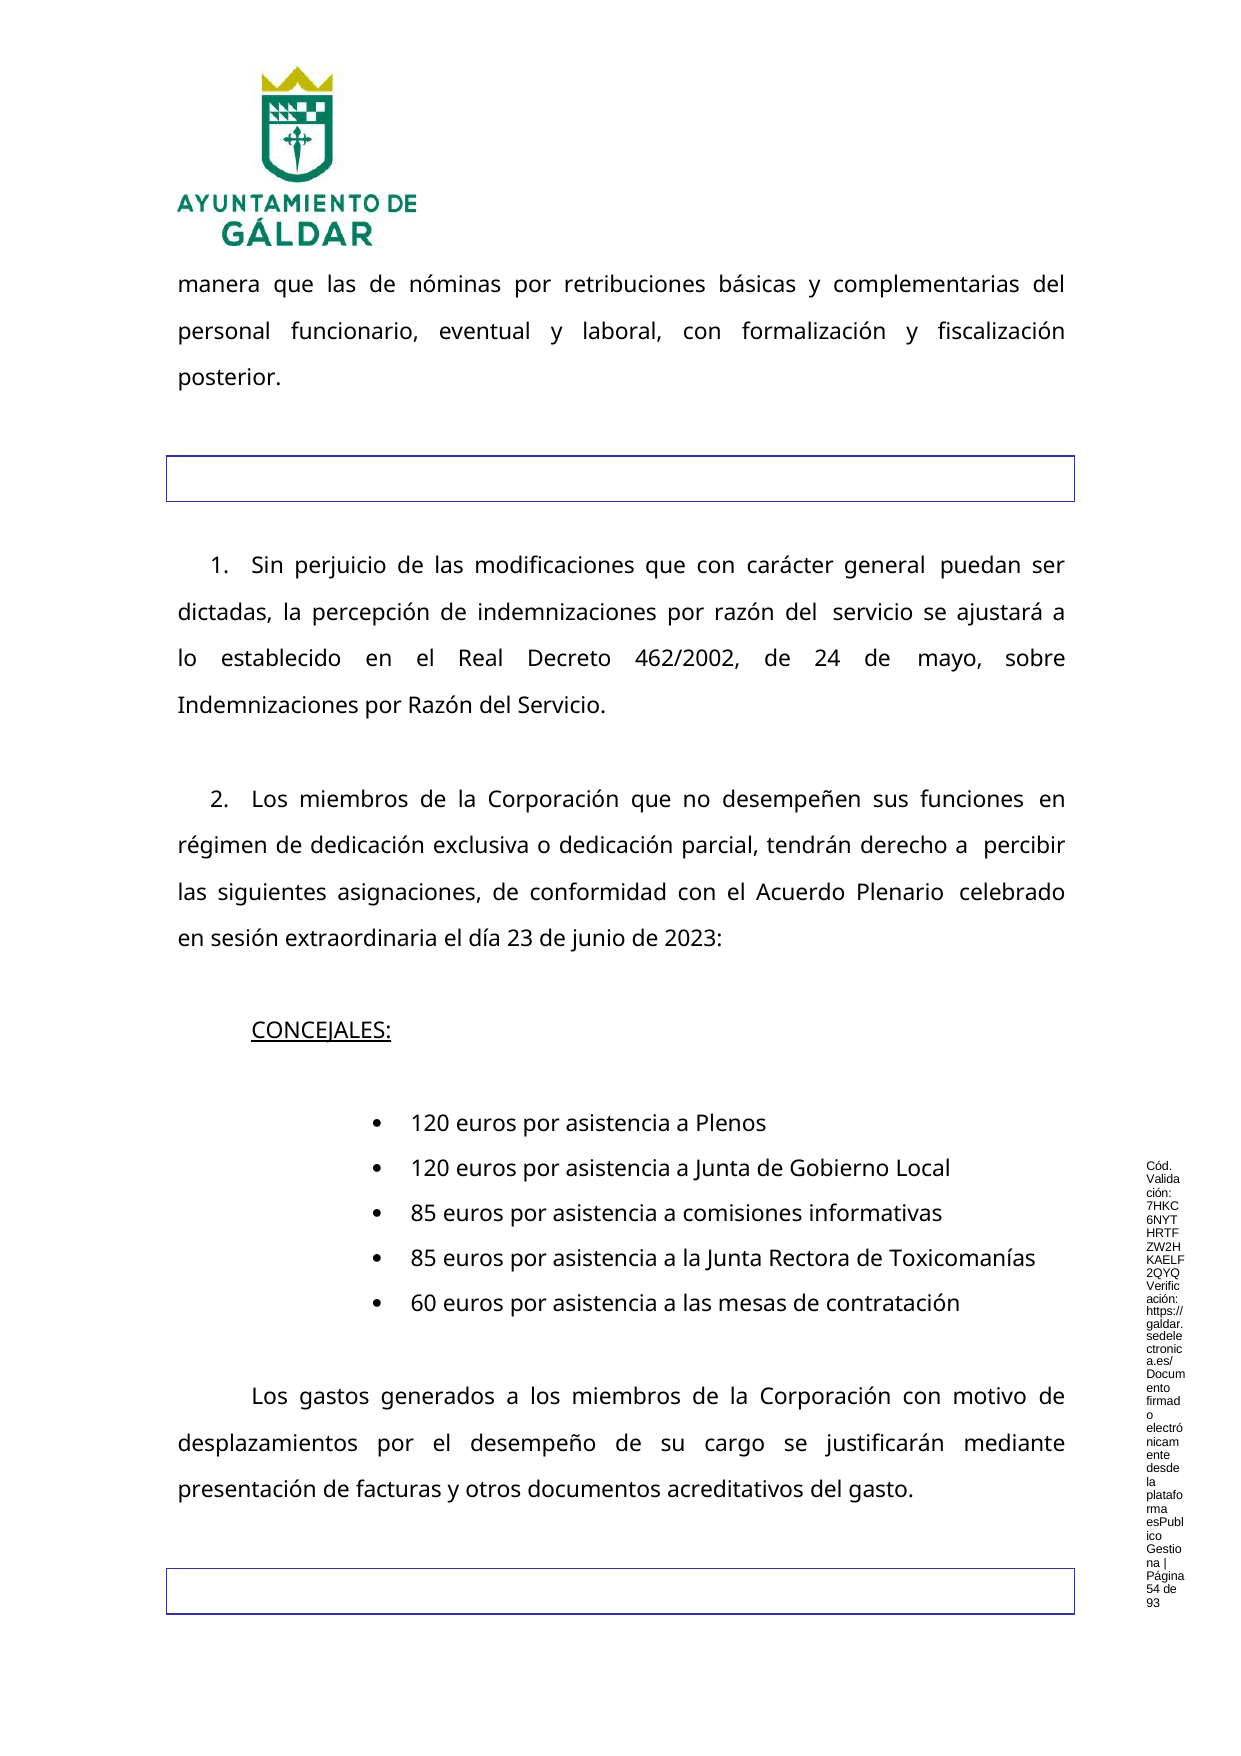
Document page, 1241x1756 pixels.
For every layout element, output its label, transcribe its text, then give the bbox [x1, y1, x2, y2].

text Los gastos generados a los miembros de la Corporación con motivo de desplazamientos por el desempeño de su cargo se justificarán mediante presentación de facturas y otros documentos acreditativos del gasto. [177, 1380, 1066, 1504]
list 85 euros por asistencia a la Junta Rectora de Toxicomanías [373, 1242, 1144, 1273]
text CONCEJALES: [251, 1014, 1195, 1045]
text BASE 41. Aportaciones a los Grupos Políticos Municipales [178, 1571, 1074, 1602]
list 120 euros por asistencia a Junta de Gobierno Local [373, 1152, 1195, 1697]
list Verificación: https://galdar.sedelectronica.es/ [1146, 1281, 1186, 1368]
list Los miembros de la Corporación que no desempeñen sus funciones en régimen de dedicación exclusiva o dedicación parcial, tendrán derecho a percibir las siguientes asignaciones, de conformidad con el Acuerdo Plenario celebrado en sesión extraordinaria el día 23 de junio de 2023: [136, 783, 1066, 953]
text manera que las de nóminas por retribuciones básicas y complementarias del personal funcionario, eventual y laboral, con formalización y fiscalización posterior. [177, 268, 1065, 392]
list Sin perjuicio de las modificaciones que con carácter general puedan ser dictadas, la percepción de indemnizaciones por razón del servicio se ajustará a lo establecido en el Real Decreto 462/2002, de 24 de mayo, sobre Indemnizaciones por Razón del Servicio. [136, 548, 1066, 720]
list Documento firmado electrónicamente desde la plataforma esPublico Gestiona | Página 54 de 93 [1146, 1368, 1186, 1610]
list 120 euros por asistencia a Plenos [373, 1107, 1195, 1138]
text BASE 40. Indemnizaciones por razón del servicio. [178, 458, 1074, 489]
list 60 euros por asistencia a las mesas de contratación [373, 1287, 1144, 1318]
list Cód. Validación: 7HKC6NYTHRTFZW2HKAELF2QYQ [1146, 1160, 1186, 1281]
list 85 euros por asistencia a comisiones informativas [373, 1197, 1144, 1228]
